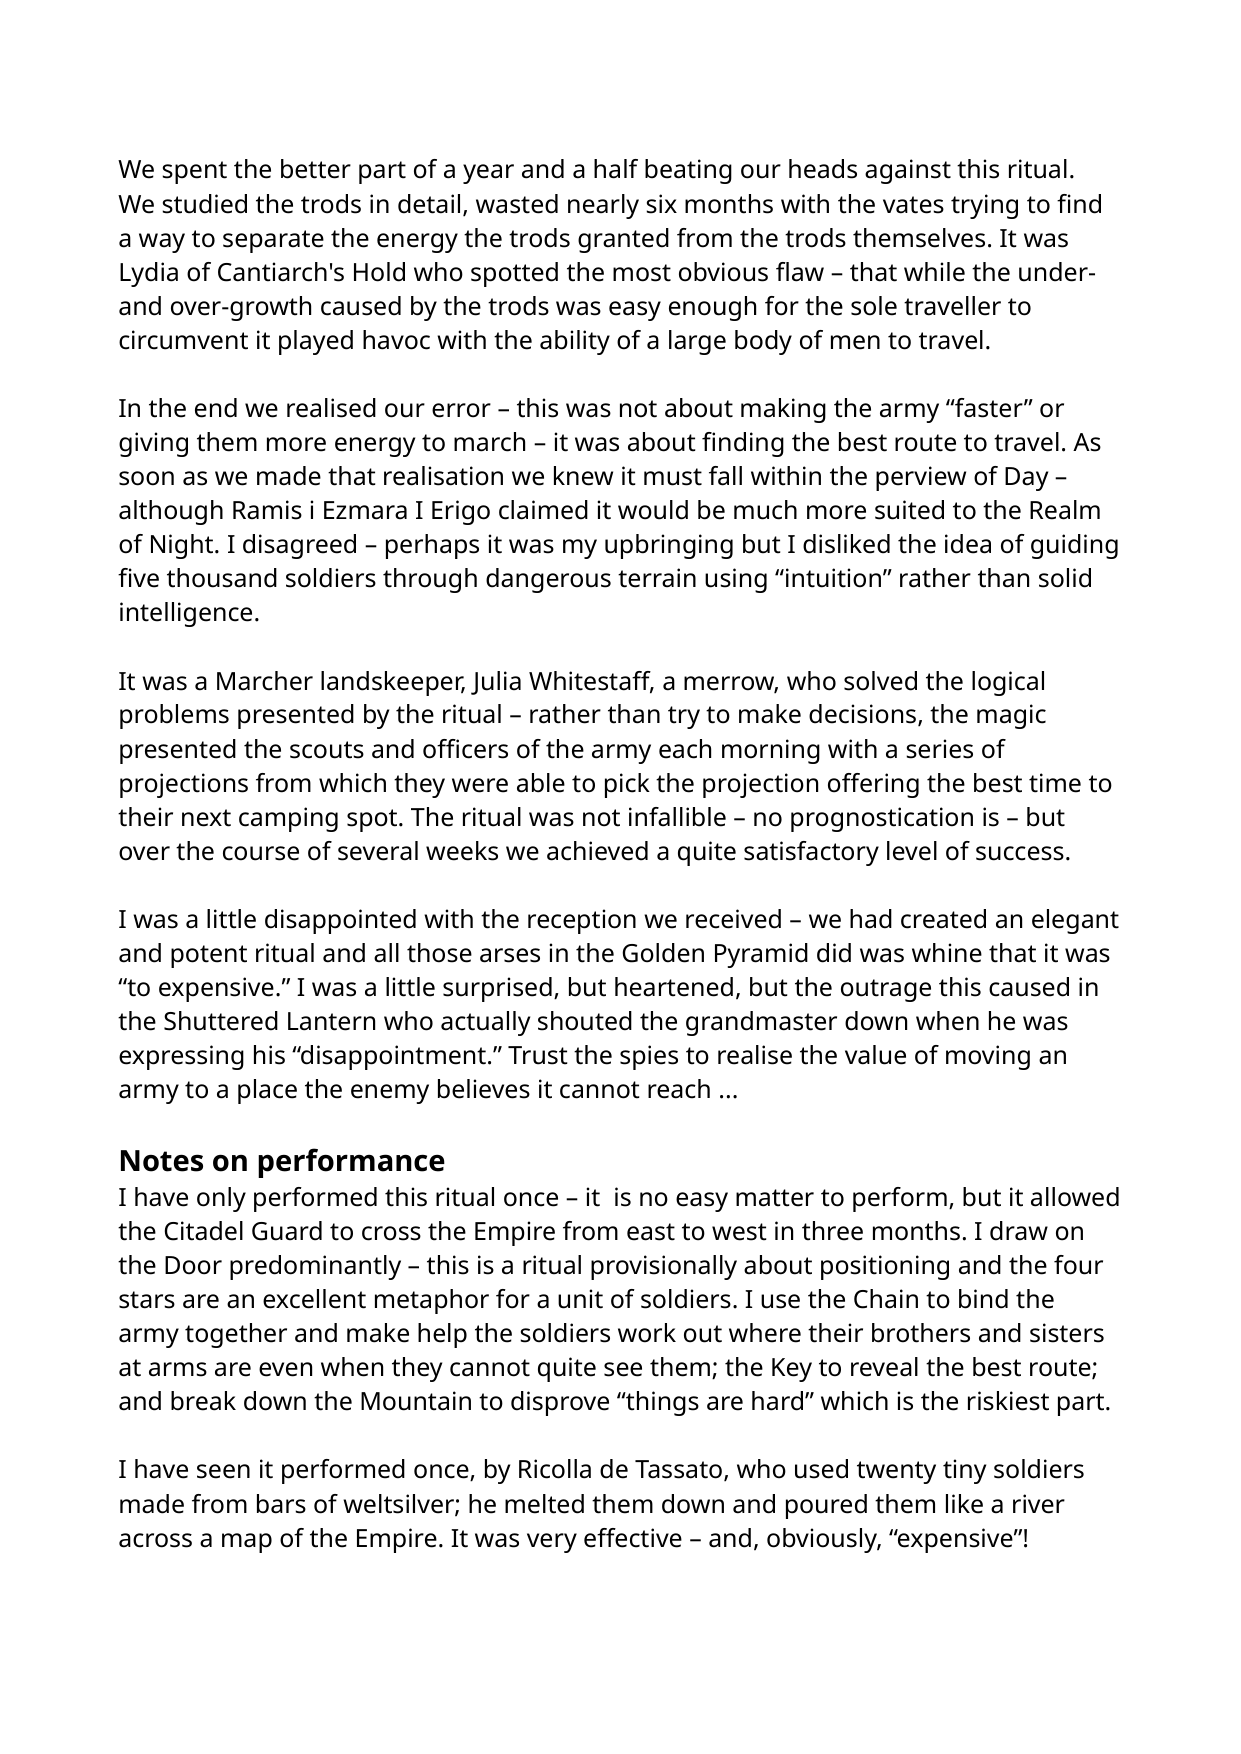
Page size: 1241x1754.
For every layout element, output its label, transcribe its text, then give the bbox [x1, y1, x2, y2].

text I have seen it performed once, by Ricolla de Tassato, who used twenty tiny soldiers made from bars of weltsilver; he melted them down and poured them like a river across a map of the Empire. It was very effective – and, obviously, “expensive”! [118, 1452, 1122, 1554]
text We spent the better part of a year and a half beating our heads against this ritual. We studied the trods in detail, wasted nearly six months with the vates trying to find a way to separate the energy the trods granted from the trods themselves. It was Lydia of Cantiarch's Hold who spotted the most obvious flaw – that while the under- and over-growth caused by the trods was easy enough for the sole traveller to circumvent it played havoc with the ability of a large body of men to travel. [118, 152, 1122, 357]
text In the end we realised our error – this was not about making the army “faster” or giving them more energy to march – it was about finding the best route to travel. As soon as we made that realisation we knew it must fall within the perview of Day – although Ramis i Ezmara I Erigo claimed it would be much more suited to the Realm of Night. I disagreed – perhaps it was my upbringing but I disliked the idea of guiding five thousand soldiers through dangerous terrain using “intuition” rather than solid intelligence. [118, 391, 1122, 629]
text I was a little disappointed with the reception we received – we had created an elegant and potent ritual and all those arses in the Golden Pyramid did was whine that it was “to expensive.” I was a little surprised, but heartened, but the outrage this caused in the Shuttered Lantern who actually shouted the grandmaster down when he was expressing his “disappointment.” Trust the spies to realise the value of moving an army to a place the enemy believes it cannot reach ... [118, 902, 1122, 1106]
text It was a Marcher landskeeper, Julia Whitestaff, a merrow, who solved the logical problems presented by the ritual – rather than try to make decisions, the magic presented the scouts and officers of the army each morning with a series of projections from which they were able to pick the projection offering the best time to their next camping spot. The ritual was not infallible – no prognostication is – but over the course of several weeks we achieved a quite satisfactory level of success. [118, 663, 1122, 867]
text I have only performed this ritual once – it is no easy matter to perform, but it allowed the Citadel Guard to cross the Empire from east to west in three months. I draw on the Door predominantly – this is a ritual provisionally about positioning and the four stars are an excellent metaphor for a unit of soldiers. I use the Chain to bind the army together and make help the soldiers work out where their brothers and sisters at arms are even when they cannot quite see them; the Key to reveal the best route; and break down the Mountain to disprove “things are hard” which is the riskiest part. [118, 1180, 1122, 1418]
subtitle Notes on performance [118, 1140, 1122, 1180]
